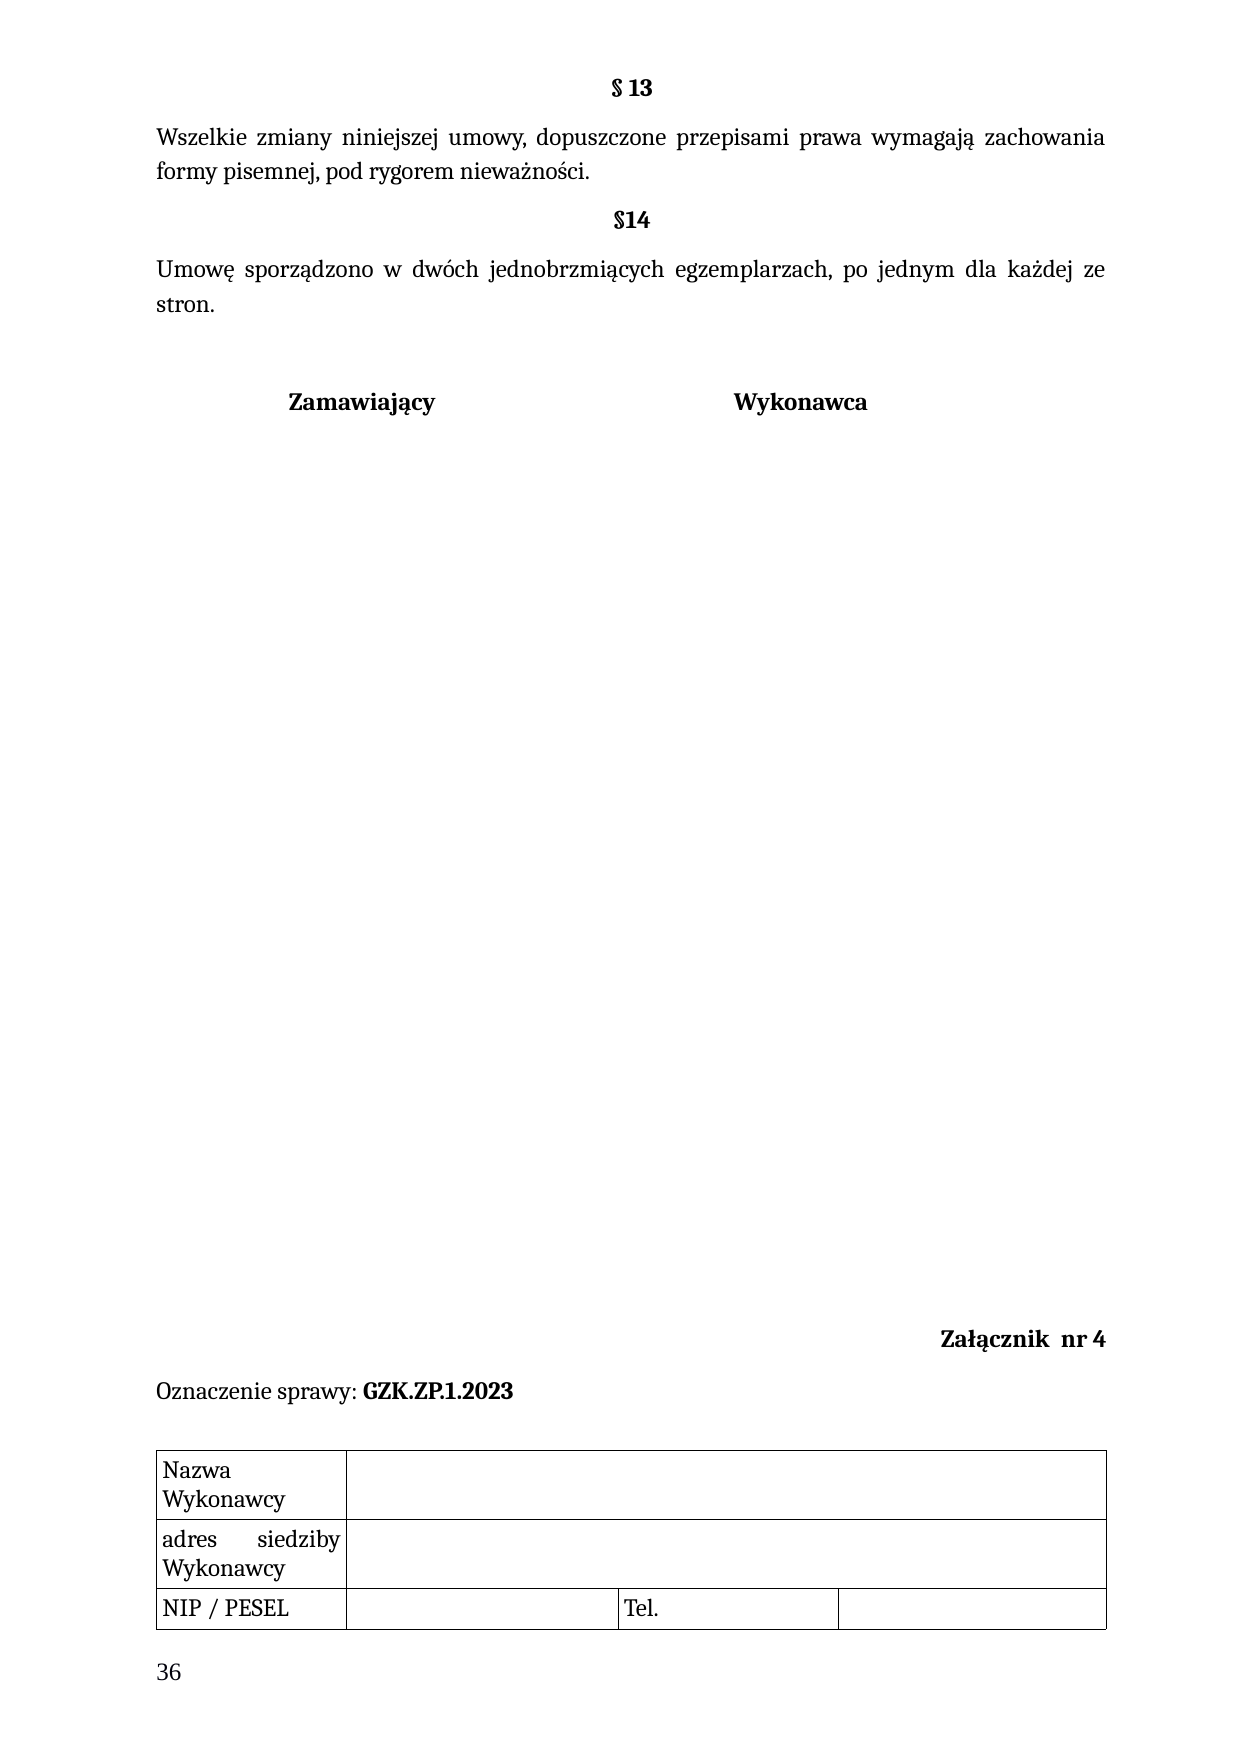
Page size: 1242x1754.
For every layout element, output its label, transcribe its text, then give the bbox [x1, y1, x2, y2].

text Umowę sporządzono w dwóch jednobrzmiących egzemplarzach, po jednym dla każdej ze stron. [156, 255, 1106, 319]
text §14 [156, 206, 1106, 235]
table_cell [347, 1520, 1106, 1588]
text Oznaczenie sprawy: GZK.ZP.1.2023 [156, 1377, 1106, 1406]
table_header Nazwa Wykonawcy [157, 1451, 346, 1519]
table_cell adres siedziby Wykonawcy [157, 1520, 346, 1588]
table_header [347, 1451, 1106, 1519]
table_cell [347, 1589, 618, 1629]
text Wszelkie zmiany niniejszej umowy, dopuszczone przepisami prawa wymagają zachowania formy pisemnej, pod rygorem nieważności. [156, 123, 1106, 186]
text § 13 [156, 74, 1106, 102]
table_cell Tel. [619, 1589, 838, 1629]
text Załącznik nr 4 [156, 1325, 1106, 1353]
text Zamawiający Wykonawca [156, 388, 1106, 417]
table_cell NIP / PESEL [157, 1589, 346, 1629]
table_cell [839, 1589, 1106, 1629]
